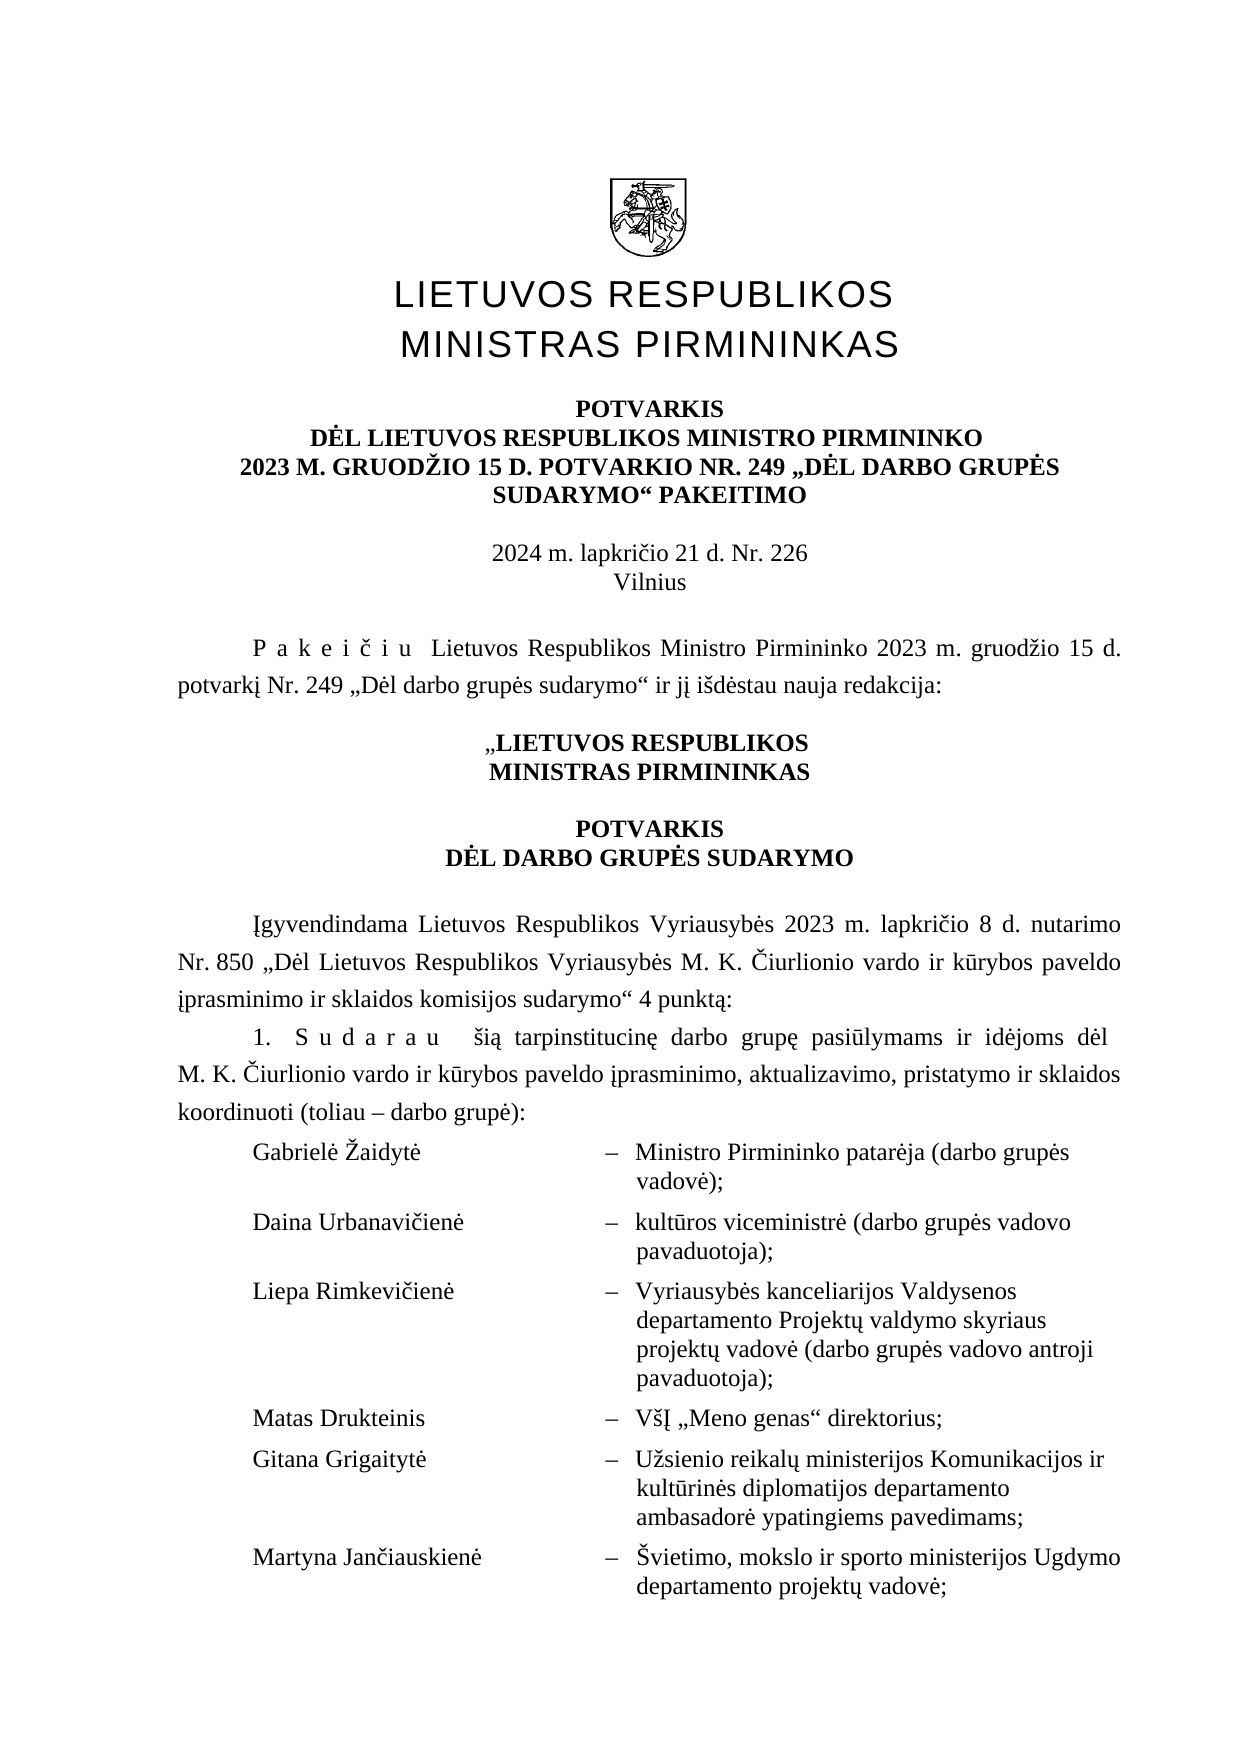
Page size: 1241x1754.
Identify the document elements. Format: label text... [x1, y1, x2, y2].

text Įgyvendindama Lietuvos Respublikos Vyriausybės 2023 m. lapkričio 8 d. nutarimo Nr. 850 „Dėl Lietuvos Respublikos Vyriausybės M. K. Čiurlionio vardo ir kūrybos paveldo įprasminimo ir sklaidos komisijos sudarymo“ 4 punktą: [177, 901, 1122, 1013]
text MINISTRAS PIRMININKAS [177, 322, 1122, 366]
text „LIETUVOS RESPUBLIKOS [177, 728, 1122, 757]
text 1. Sudarau šią tarpinstitucinę darbo grupę pasiūlymams ir idėjoms dėl M. K. Čiurlionio vardo ir kūrybos paveldo įprasminimo, aktualizavimo, pristatymo ir sklaidos koordinuoti (toliau – darbo grupė): [177, 1013, 1122, 1126]
text 2024 m. lapkričio 21 d. Nr. 226 [177, 538, 1122, 567]
text Gabrielė Žaidytė – Ministro Pirmininko patarėja (darbo grupės vadovė); [252, 1137, 1122, 1195]
text POTVARKIS [177, 814, 1122, 843]
text DĖL LIETUVOS RESPUBLIKOS MINISTRO PIRMININKO [177, 423, 1122, 452]
text LIETUVOS RESPUBLIKOS [177, 272, 1122, 315]
text Gitana Grigaitytė – Užsienio reikalų ministerijos Komunikacijos ir kultūrinės diplomatijos departamento ambasadorė ypatingiems pavedimams; [252, 1444, 1122, 1530]
text Vilnius [177, 567, 1122, 596]
text 2023 M. GRUODŽIO 15 D. POTVARKIO NR. 249 „DĖL DARBO GRUPĖS SUDARYMO“ PAKEITIMO [177, 452, 1122, 509]
text Liepa Rimkevičienė – Vyriausybės kanceliarijos Valdysenos departamento Projektų valdymo skyriaus projektų vadovė (darbo grupės vadovo antroji pavaduotoja); [252, 1276, 1122, 1391]
text Matas Drukteinis – VšĮ „Meno genas“ direktorius; [252, 1403, 1122, 1432]
text Pakeičiu Lietuvos Respublikos Ministro Pirmininko 2023 m. gruodžio 15 d. potvarkį Nr. 249 „Dėl darbo grupės sudarymo“ ir jį išdėstau nauja redakcija: [177, 624, 1122, 699]
text DĖL DARBO GRUPĖS SUDARYMO [177, 843, 1122, 872]
subtitle POTVARKIS [177, 394, 1122, 423]
text MINISTRAS PIRMININKAS [177, 757, 1122, 786]
text Martyna Jančiauskienė – Švietimo, mokslo ir sporto ministerijos Ugdymo departamento projektų vadovė; [252, 1542, 1122, 1600]
text Daina Urbanavičienė – kultūros viceministrė (darbo grupės vadovo pavaduotoja); [252, 1207, 1122, 1264]
